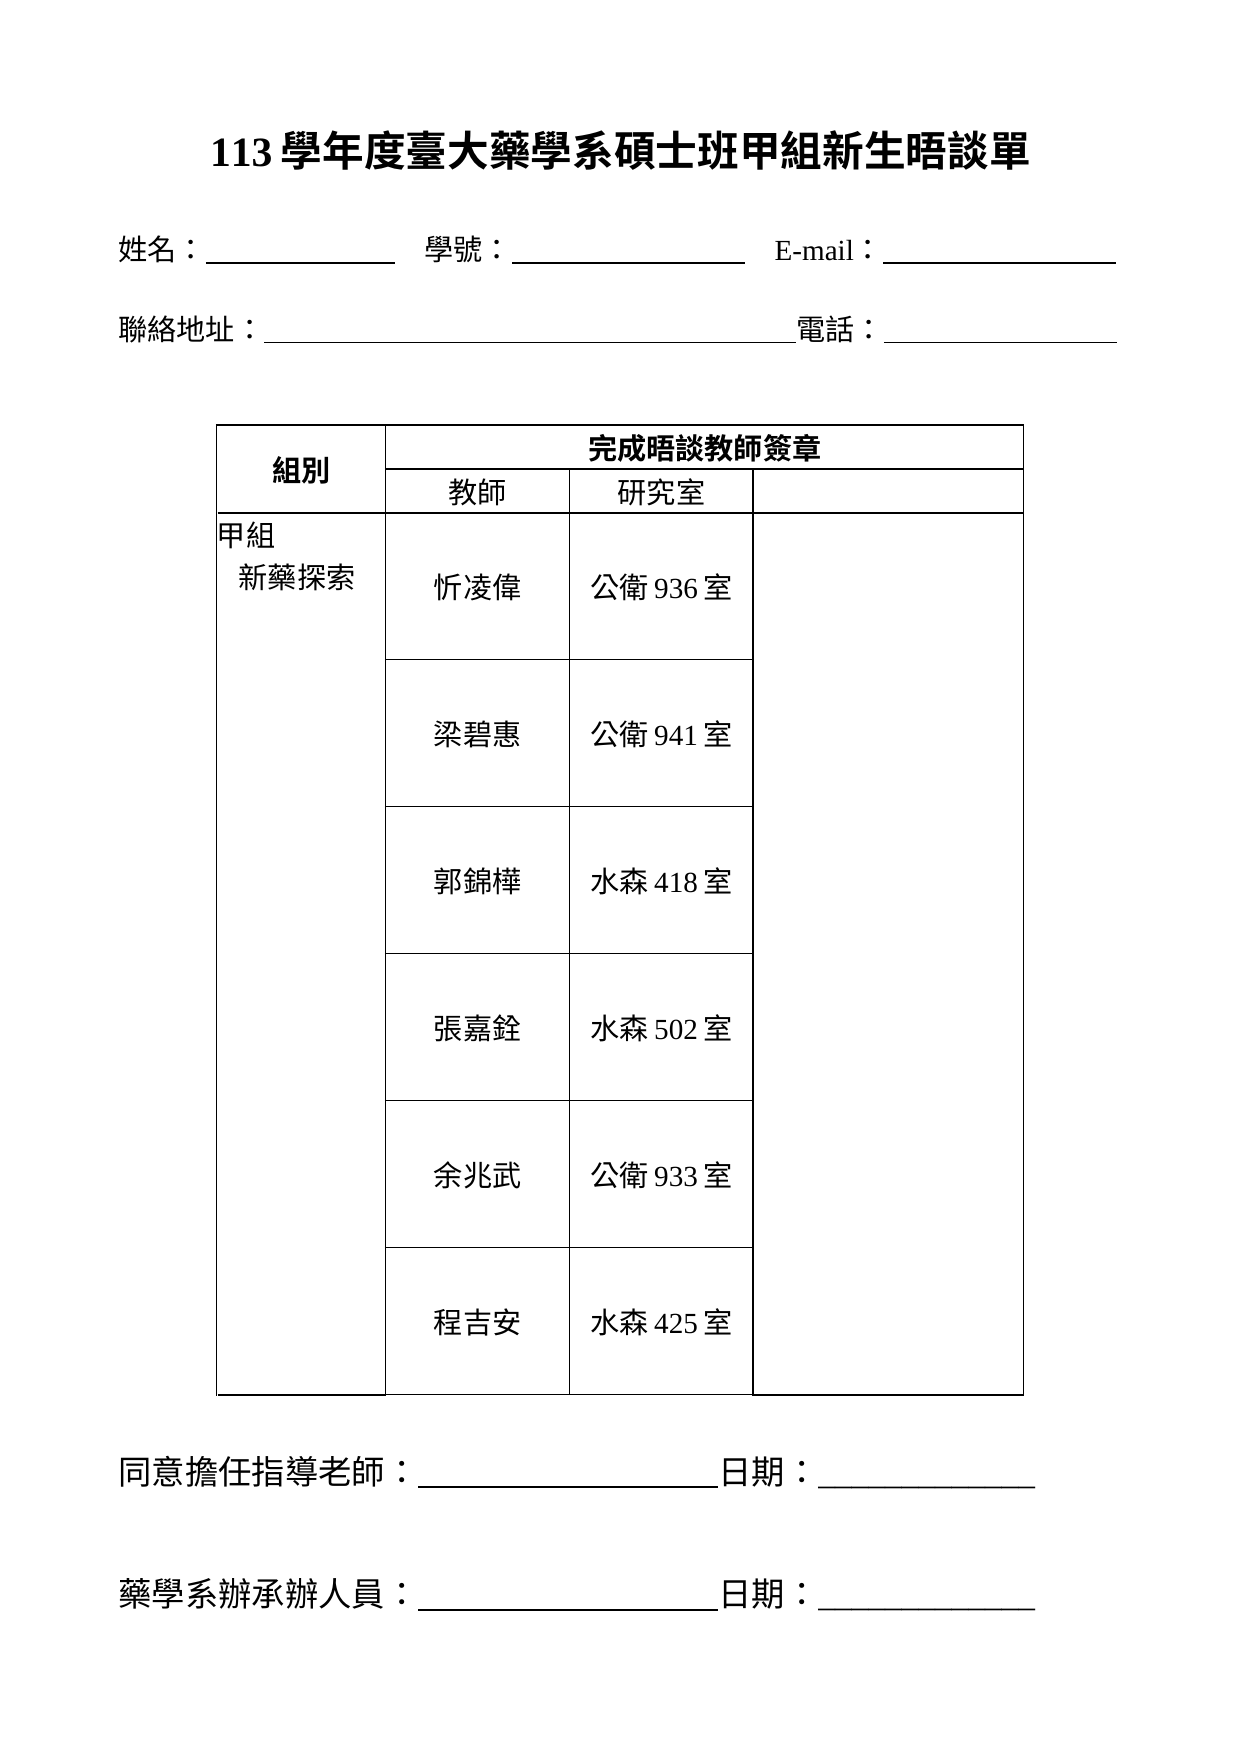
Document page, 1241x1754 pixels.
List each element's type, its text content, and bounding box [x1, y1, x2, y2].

text 聯絡地址： 電話： [118, 306, 1122, 348]
text 113學年度臺大藥學系碩士班甲組新生晤談單 [118, 118, 1122, 178]
table_header 組別 [217, 426, 385, 512]
table_cell [754, 470, 1023, 512]
table_cell 張嘉銓 [386, 954, 569, 1100]
table_cell [754, 514, 1023, 1394]
table_cell 郭錦樺 [386, 807, 569, 953]
table_cell 水森502室 [570, 954, 752, 1100]
table_cell 忻凌偉 [386, 514, 569, 659]
table_header 完成晤談教師簽章 [386, 426, 1023, 468]
table_cell 研究室 [570, 470, 752, 512]
table_cell 程吉安 [386, 1248, 569, 1394]
text 藥學系辦承辦人員： 日期：_____________ [118, 1568, 1122, 1616]
table_cell 公衛941室 [570, 660, 752, 806]
table_cell 教師 [386, 470, 569, 512]
table_cell 甲組 新藥探索 [217, 513, 385, 1394]
table_cell 梁碧惠 [386, 660, 569, 806]
table_cell 水森425室 [570, 1248, 752, 1394]
table_cell 余兆武 [386, 1101, 569, 1247]
table_cell 公衛936室 [570, 514, 752, 659]
table_cell 公衛933室 [570, 1101, 752, 1247]
text 同意擔任指導老師： 日期：_____________ [118, 1446, 1122, 1494]
table_cell 水森418室 [570, 807, 752, 953]
text 姓名： 學號： E-mail： [118, 226, 1122, 269]
